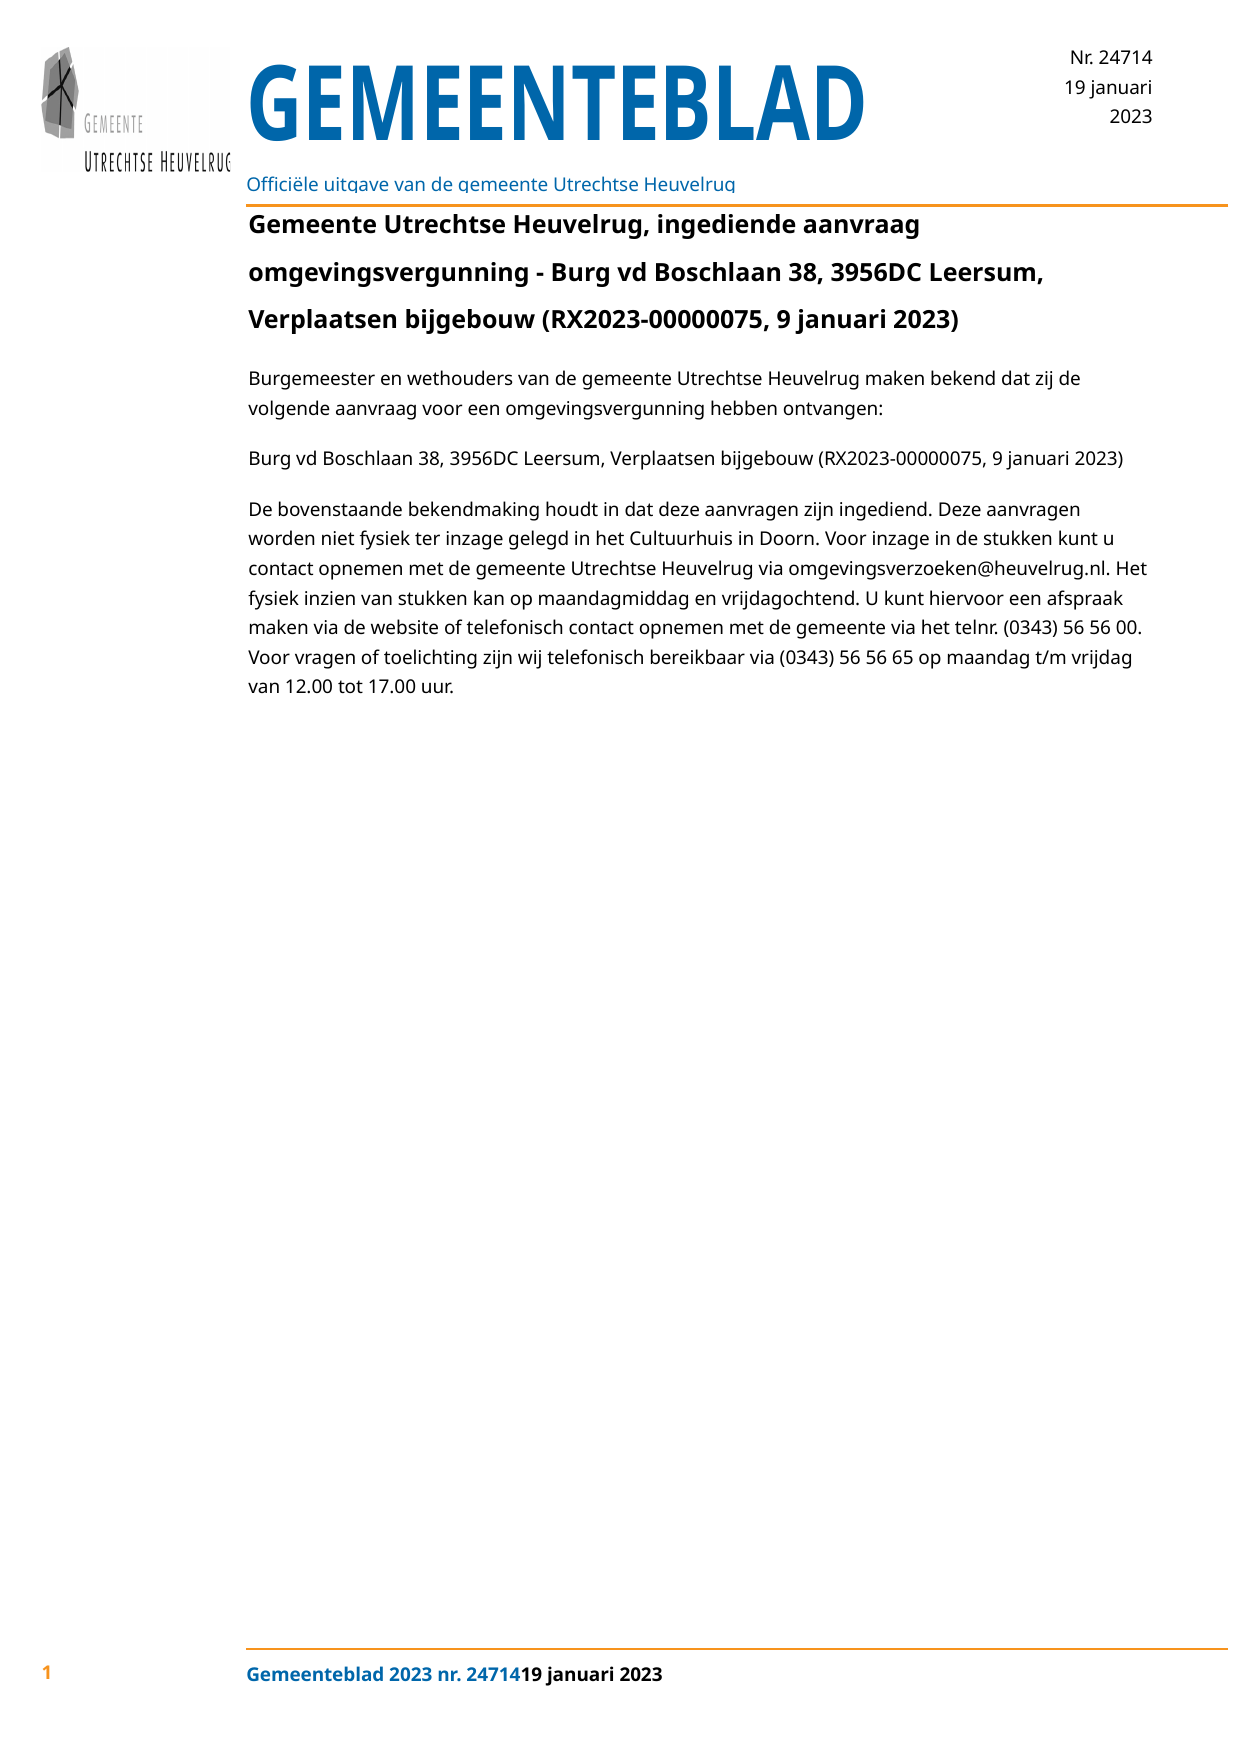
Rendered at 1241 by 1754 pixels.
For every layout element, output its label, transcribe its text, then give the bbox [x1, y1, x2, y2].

text Burg vd Boschlaan 38, 3956DC Leersum, Verplaatsen bijgebouw (RX2023-00000075, 9 januari 2023) [248, 446, 1152, 471]
text Burgemeester en wethouders van de gemeente Utrechtse Heuvelrug maken bekend dat zij de volgende aanvraag voor een omgevingsvergunning hebben ontvangen: [248, 366, 1152, 421]
picture [41, 47, 231, 172]
text De bovenstaande bekendmaking houdt in dat deze aanvragen zijn ingediend. Deze aanvragen worden niet fysiek ter inzage gelegd in het Cultuurhuis in Doorn. Voor inzage in de stukken kunt u contact opnemen met de gemeente Utrechtse Heuvelrug via omgevingsverzoeken@heuvelrug.nl. Het fysiek inzien van stukken kan op maandagmiddag en vrijdagochtend. U kunt hiervoor een afspraak maken via de website of telefonisch contact opnemen met de gemeente via het telnr. (0343) 56 56 00. Voor vragen of toelichting zijn wij telefonisch bereikbaar via (0343) 56 56 65 op maandag t/m vrijdag van 12.00 tot 17.00 uur. [248, 496, 1152, 699]
text Gemeente Utrechtse Heuvelrug, ingediende aanvraag omgevingsvergunning - Burg vd Boschlaan 38, 3956DC Leersum, Verplaatsen bijgebouw (RX2023-00000075, 9 januari 2023) [248, 207, 1152, 336]
